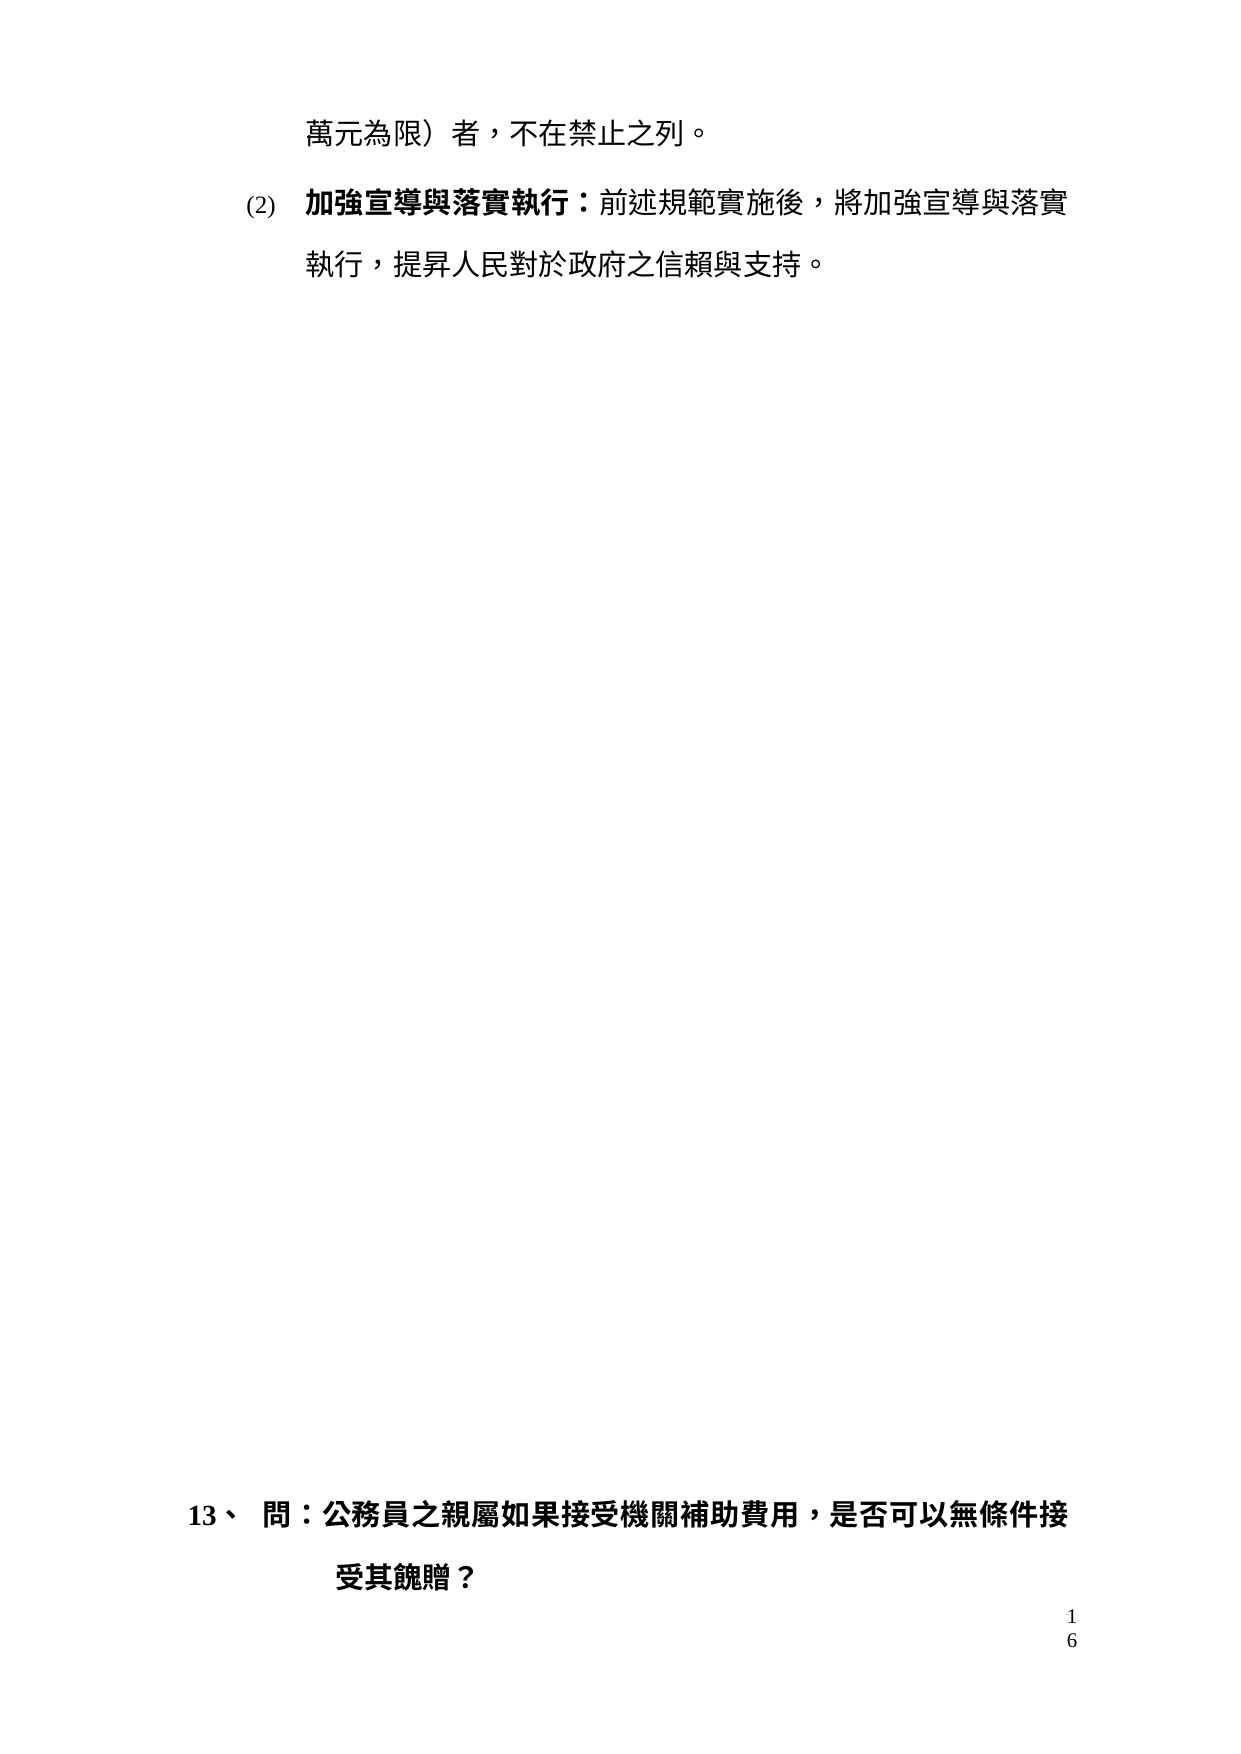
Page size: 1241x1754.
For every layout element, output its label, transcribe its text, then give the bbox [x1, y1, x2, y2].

list 問：公務員之親屬如果接受機關補助費用，是否可以無條件接受其餽贈？ [187, 1471, 1069, 1596]
list 加強宣導與落實執行：前述規範實施後，將加強宣導與落實執行，提昇人民對於政府之信賴與支持。 [246, 159, 1069, 284]
list 萬元為限）者，不在禁止之列。 [246, 96, 1069, 159]
